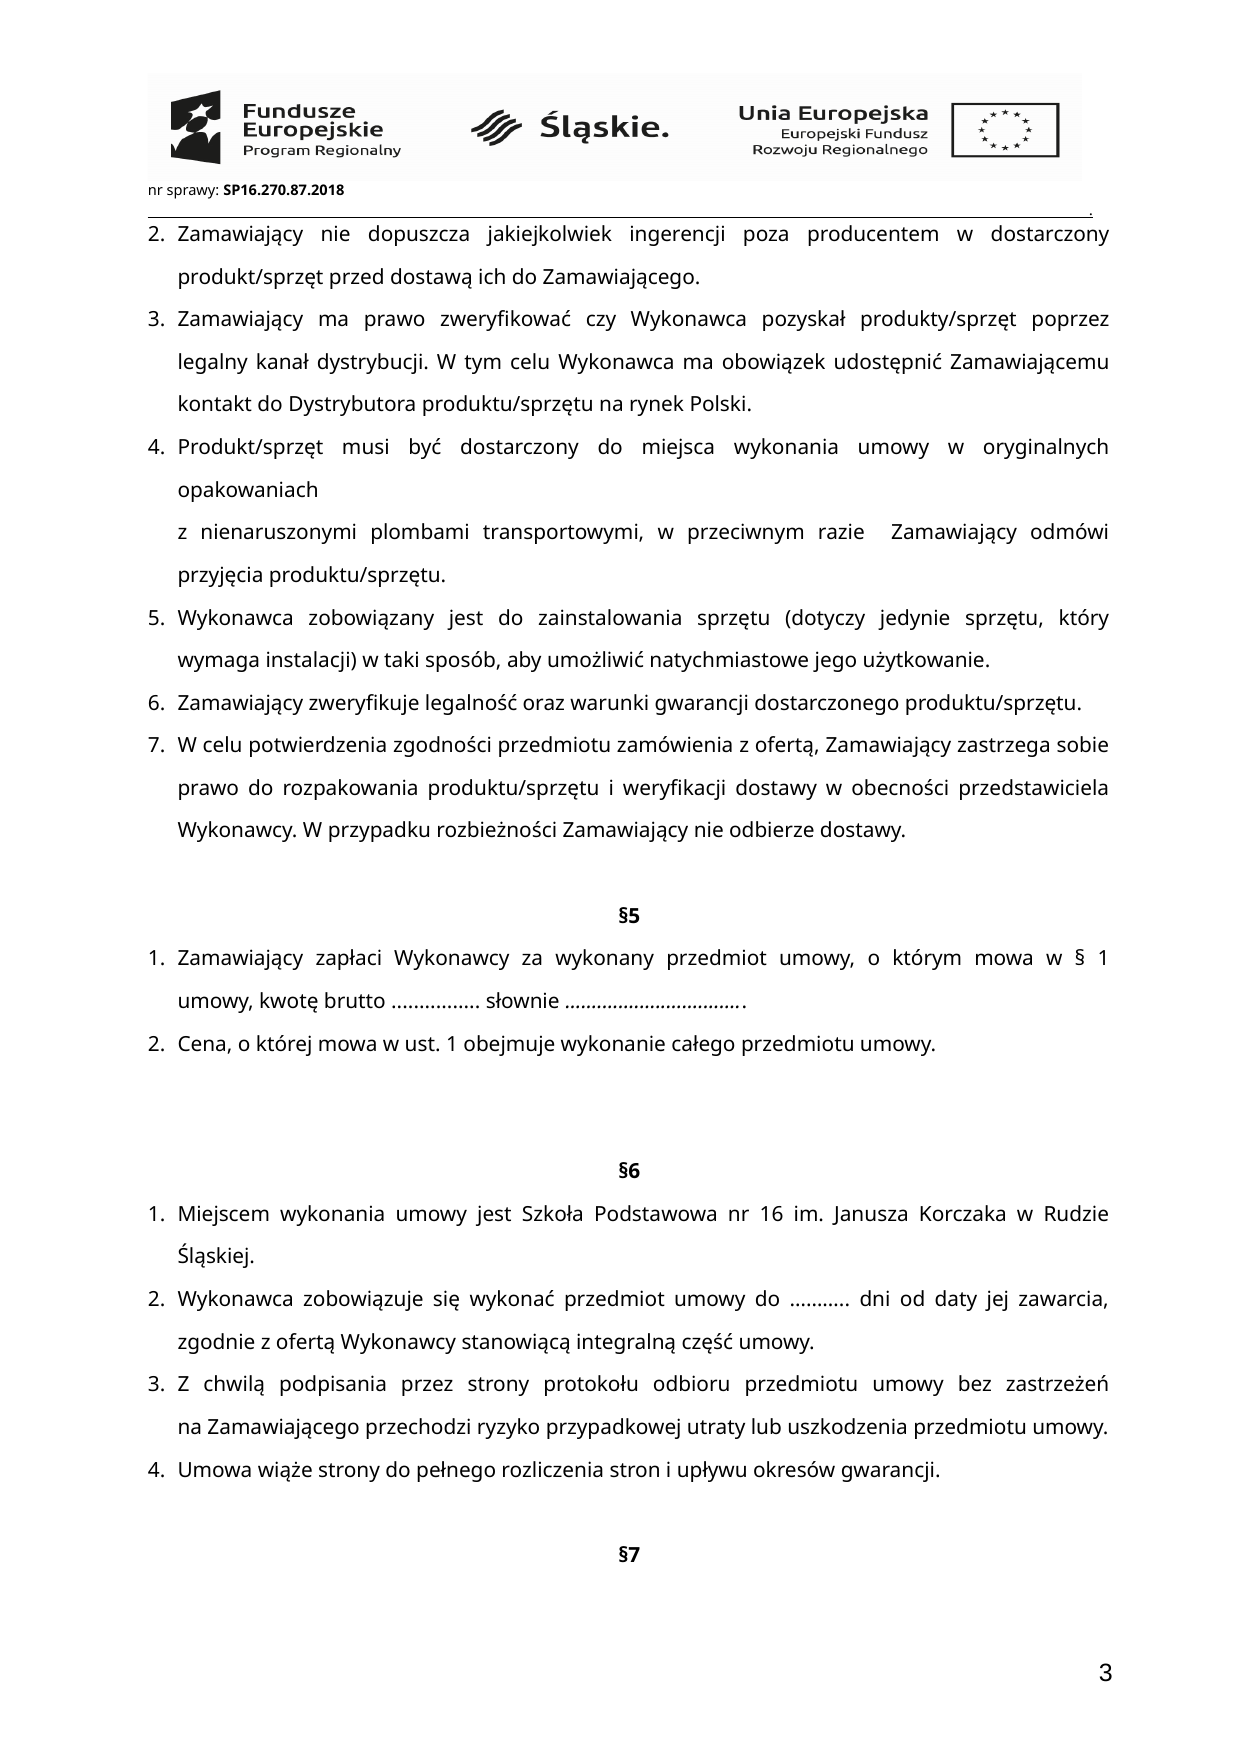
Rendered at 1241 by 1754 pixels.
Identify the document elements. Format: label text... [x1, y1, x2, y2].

list Wykonawca zobowiązany jest do zainstalowania sprzętu (dotyczy jedynie sprzętu, który wymaga instalacji) w taki sposób, aby umożliwić natychmiastowe jego użytkowanie. [148, 603, 1110, 674]
list Umowa wiąże strony do pełnego rozliczenia stron i upływu okresów gwarancji. [148, 1455, 1110, 1483]
picture [147, 73, 1083, 181]
text 2. Cena, o której mowa w ust. 1 obejmuje wykonanie całego przedmiotu umowy. [148, 1029, 1110, 1057]
list Zamawiający zweryfikuje legalność oraz warunki gwarancji dostarczonego produktu/sprzętu. [148, 688, 1110, 716]
text §6 [148, 1156, 1110, 1185]
text §7 [148, 1540, 1110, 1568]
list Produkt/sprzęt musi być dostarczony do miejsca wykonania umowy w oryginalnych opakowaniach z nienaruszonymi plombami transportowymi, w przeciwnym razie Zamawiający odmówi przyjęcia produktu/sprzętu. [148, 432, 1110, 588]
text §5 [148, 901, 1110, 929]
list Z chwilą podpisania przez strony protokołu odbioru przedmiotu umowy bez zastrzeżeń na Zamawiającego przechodzi ryzyko przypadkowej utraty lub uszkodzenia przedmiotu umowy. [148, 1369, 1110, 1441]
list W celu potwierdzenia zgodności przedmiotu zamówienia z ofertą, Zamawiający zastrzega sobie prawo do rozpakowania produktu/sprzętu i weryfikacji dostawy w obecności przedstawiciela Wykonawcy. W przypadku rozbieżności Zamawiający nie odbierze dostawy. [148, 730, 1110, 844]
text 1. Zamawiający zapłaci Wykonawcy za wykonany przedmiot umowy, o którym mowa w § 1 umowy, kwotę brutto ................ słownie .................................. [148, 943, 1110, 1014]
list Zamawiający nie dopuszcza jakiejkolwiek ingerencji poza producentem w dostarczony produkt/sprzęt przed dostawą ich do Zamawiającego. [148, 219, 1110, 290]
list Wykonawca zobowiązuje się wykonać przedmiot umowy do ……….. dni od daty jej zawarcia, zgodnie z ofertą Wykonawcy stanowiącą integralną część umowy. [148, 1284, 1110, 1355]
list Zamawiający ma prawo zweryfikować czy Wykonawca pozyskał produkty/sprzęt poprzez legalny kanał dystrybucji. W tym celu Wykonawca ma obowiązek udostępnić Zamawiającemu kontakt do Dystrybutora produktu/sprzętu na rynek Polski. [148, 304, 1110, 418]
list Miejscem wykonania umowy jest Szkoła Podstawowa nr 16 im. Janusza Korczaka w Rudzie Śląskiej. [148, 1199, 1110, 1270]
